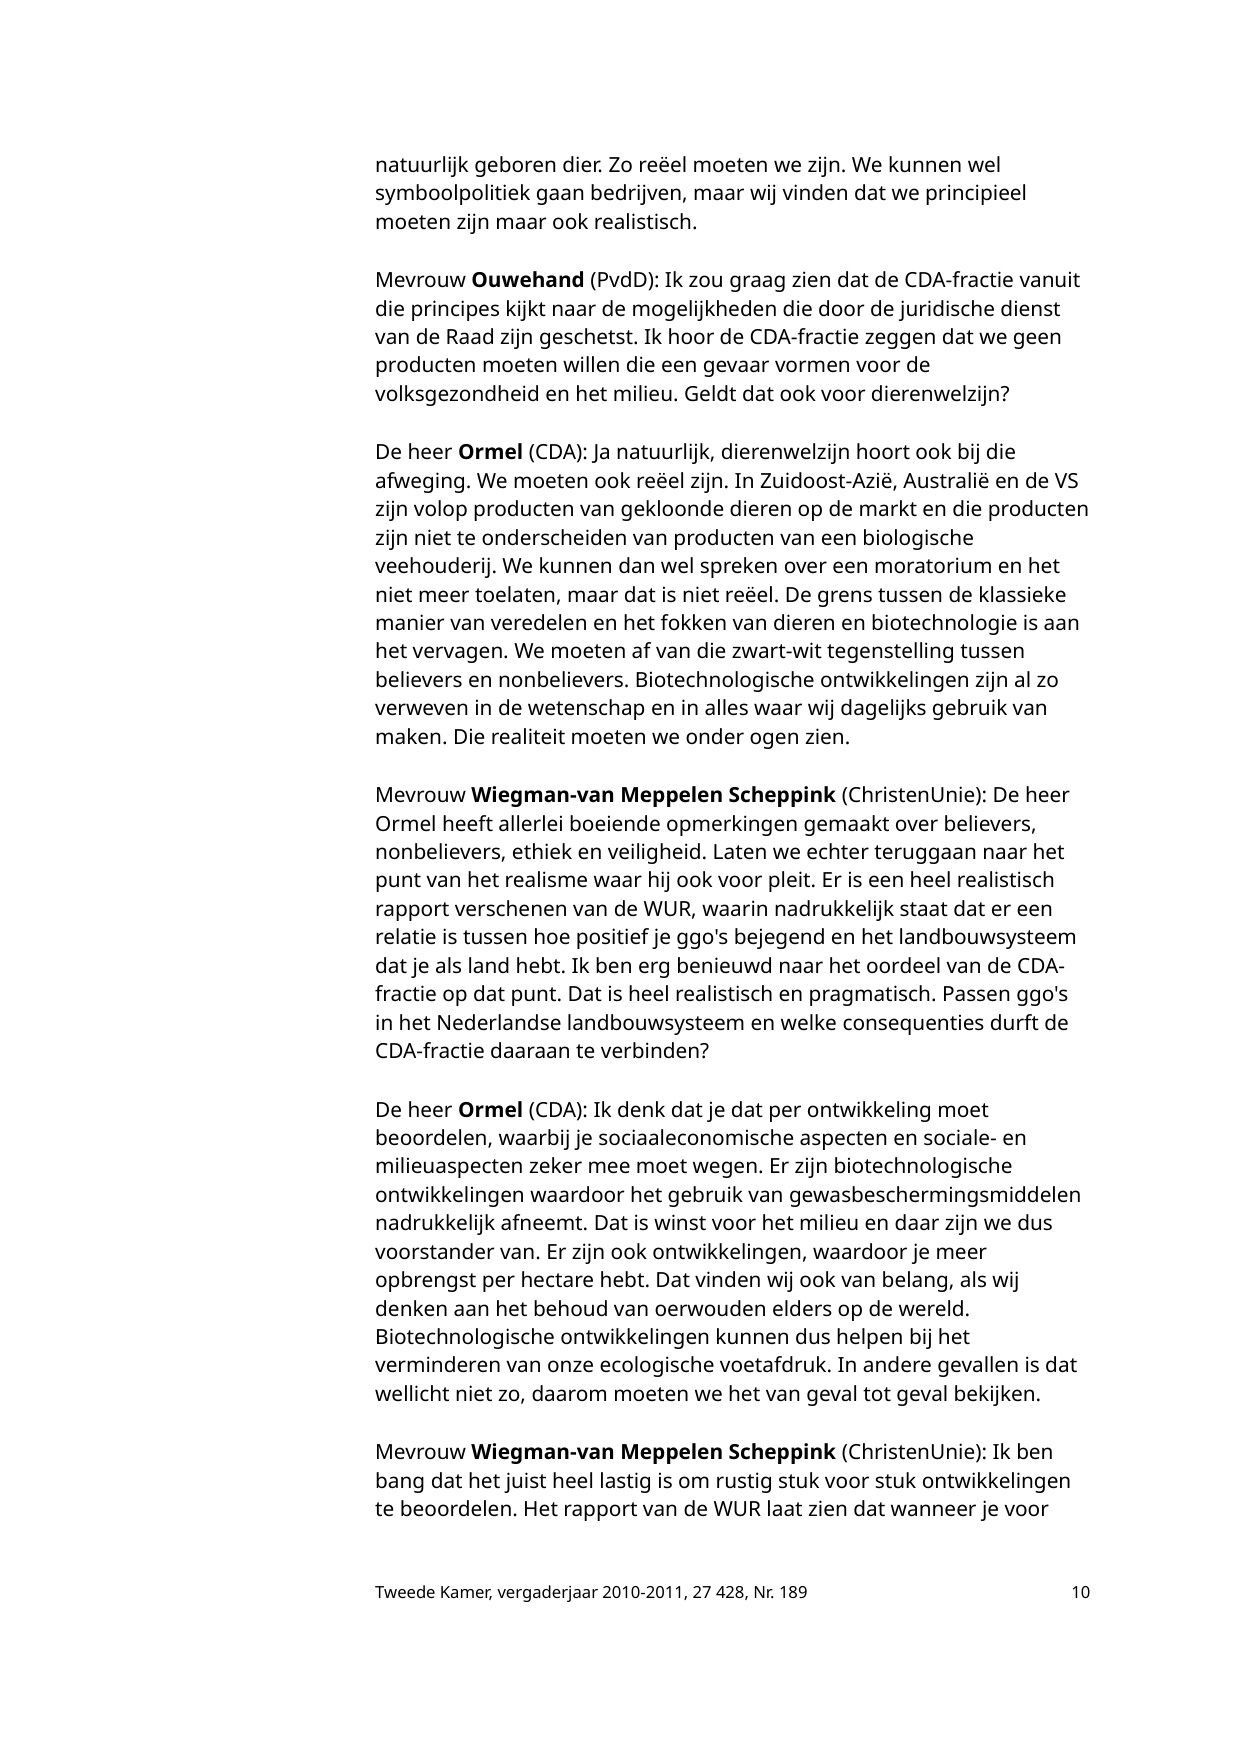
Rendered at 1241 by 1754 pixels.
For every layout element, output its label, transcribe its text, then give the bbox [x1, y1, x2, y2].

text De heer Ormel (CDA): Ik denk dat je dat per ontwikkeling moet beoordelen, waarbij je sociaaleconomische aspecten en sociale- en milieuaspecten zeker mee moet wegen. Er zijn biotechnologische ontwikkelingen waardoor het gebruik van gewasbeschermingsmiddelen nadrukkelijk afneemt. Dat is winst voor het milieu en daar zijn we dus voorstander van. Er zijn ook ontwikkelingen, waardoor je meer opbrengst per hectare hebt. Dat vinden wij ook van belang, als wij denken aan het behoud van oerwouden elders op de wereld. Biotechnologische ontwikkelingen kunnen dus helpen bij het verminderen van onze ecologische voetafdruk. In andere gevallen is dat wellicht niet zo, daarom moeten we het van geval tot geval bekijken. [375, 1095, 1090, 1407]
text natuurlijk geboren dier. Zo reëel moeten we zijn. We kunnen wel symboolpolitiek gaan bedrijven, maar wij vinden dat we principieel moeten zijn maar ook realistisch. [375, 150, 1090, 235]
text Mevrouw Wiegman-van Meppelen Scheppink (ChristenUnie): Ik ben bang dat het juist heel lastig is om rustig stuk voor stuk ontwikkelingen te beoordelen. Het rapport van de WUR laat zien dat wanneer je voor [375, 1437, 1090, 1523]
text Mevrouw Ouwehand (PvdD): Ik zou graag zien dat de CDA-fractie vanuit die principes kijkt naar de mogelijkheden die door de juridische dienst van de Raad zijn geschetst. Ik hoor de CDA-fractie zeggen dat we geen producten moeten willen die een gevaar vormen voor de volksgezondheid en het milieu. Geldt dat ook voor dierenwelzijn? [375, 265, 1090, 407]
text Mevrouw Wiegman-van Meppelen Scheppink (ChristenUnie): De heer Ormel heeft allerlei boeiende opmerkingen gemaakt over believers, nonbelievers, ethiek en veiligheid. Laten we echter teruggaan naar het punt van het realisme waar hij ook voor pleit. Er is een heel realistisch rapport verschenen van de WUR, waarin nadrukkelijk staat dat er een relatie is tussen hoe positief je ggo's bejegend en het landbouwsysteem dat je als land hebt. Ik ben erg benieuwd naar het oordeel van de CDA-fractie op dat punt. Dat is heel realistisch en pragmatisch. Passen ggo's in het Nederlandse landbouwsysteem en welke consequenties durft de CDA-fractie daaraan te verbinden? [375, 780, 1090, 1065]
text De heer Ormel (CDA): Ja natuurlijk, dierenwelzijn hoort ook bij die afweging. We moeten ook reëel zijn. In Zuidoost-Azië, Australië en de VS zijn volop producten van gekloonde dieren op de markt en die producten zijn niet te onderscheiden van producten van een biologische veehouderij. We kunnen dan wel spreken over een moratorium en het niet meer toelaten, maar dat is niet reëel. De grens tussen de klassieke manier van veredelen en het fokken van dieren en biotechnologie is aan het vervagen. We moeten af van die zwart-wit tegenstelling tussen believers en nonbelievers. Biotechnologische ontwikkelingen zijn al zo verweven in de wetenschap en in alles waar wij dagelijks gebruik van maken. Die realiteit moeten we onder ogen zien. [375, 437, 1090, 750]
